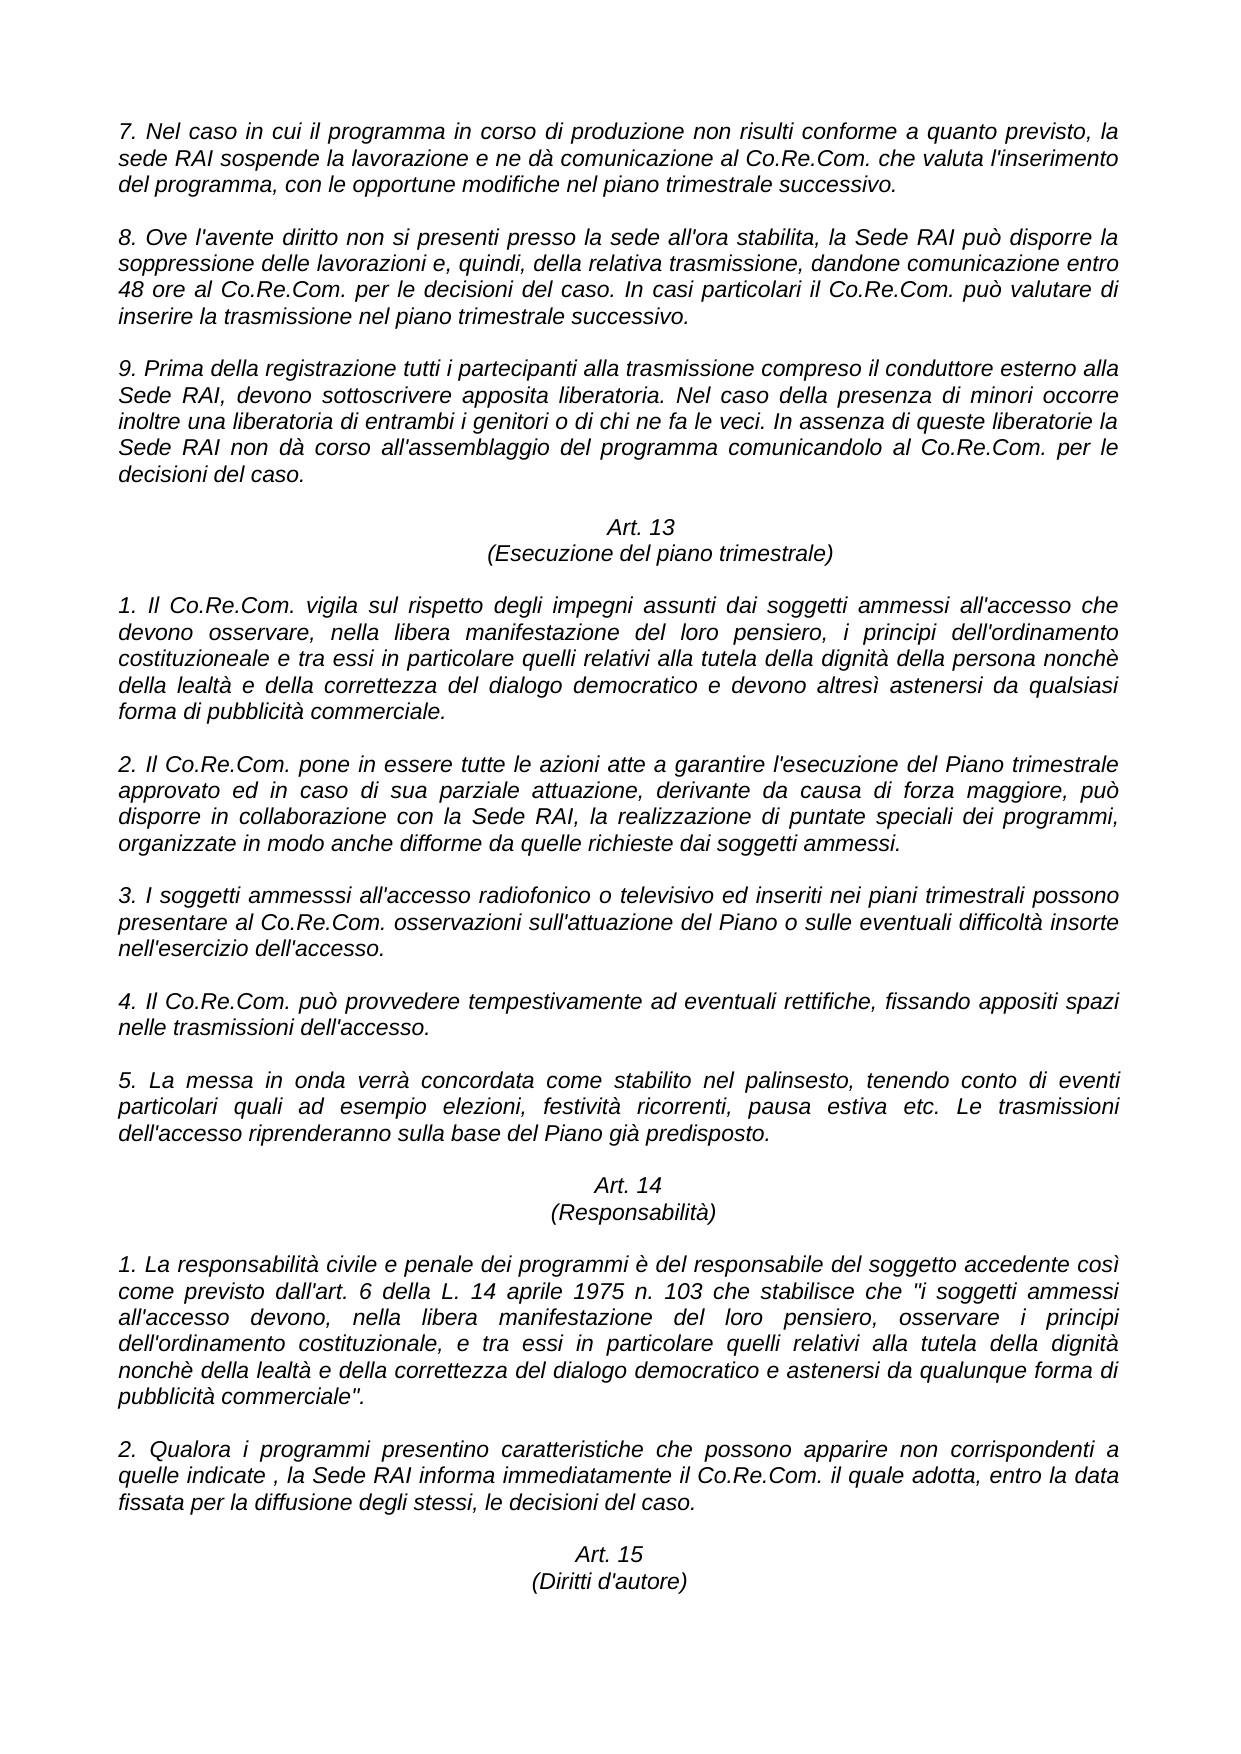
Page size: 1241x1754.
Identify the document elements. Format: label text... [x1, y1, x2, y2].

text Art. 13 [118, 513, 1122, 540]
text 3. I soggetti ammesssi all'accesso radiofonico o televisivo ed inseriti nei piani trimestrali possono presentare al Co.Re.Com. osservazioni sull'attuazione del Piano o sulle eventuali difficoltà insorte nell'esercizio dell'accesso. [118, 882, 1122, 961]
text 1. La responsabilità civile e penale dei programmi è del responsabile del soggetto accedente così come previsto dall'art. 6 della L. 14 aprile 1975 n. 103 che stabilisce che "i soggetti ammessi all'accesso devono, nella libera manifestazione del loro pensiero, osservare i principi dell'ordinamento costituzionale, e tra essi in particolare quelli relativi alla tutela della dignità nonchè della lealtà e della correttezza del dialogo democratico e astenersi da qualunque forma di pubblicità commerciale". [118, 1251, 1122, 1409]
text (Esecuzione del piano trimestrale) [118, 540, 1122, 566]
text (Responsabilità) [118, 1199, 1122, 1225]
text Art. 15 [118, 1541, 1122, 1568]
text 8. Ove l'avente diritto non si presenti presso la sede all'ora stabilita, la Sede RAI può disporre la soppressione delle lavorazioni e, quindi, della relativa trasmissione, dandone comunicazione entro 48 ore al Co.Re.Com. per le decisioni del caso. In casi particolari il Co.Re.Com. può valutare di inserire la trasmissione nel piano trimestrale successivo. [118, 223, 1122, 329]
text (Diritti d'autore) [118, 1568, 1122, 1594]
text 9. Prima della registrazione tutti i partecipanti alla trasmissione compreso il conduttore esterno alla Sede RAI, devono sottoscrivere apposita liberatoria. Nel caso della presenza di minori occorre inoltre una liberatoria di entrambi i genitori o di chi ne fa le veci. In assenza di queste liberatorie la Sede RAI non dà corso all'assemblaggio del programma comunicandolo al Co.Re.Com. per le decisioni del caso. [118, 355, 1122, 487]
text Art. 14 [118, 1172, 1122, 1199]
text 5. La messa in onda verrà concordata come stabilito nel palinsesto, tenendo conto di eventi particolari quali ad esempio elezioni, festività ricorrenti, pausa estiva etc. Le trasmissioni dell'accesso riprenderanno sulla base del Piano già predisposto. [118, 1067, 1122, 1146]
text 4. Il Co.Re.Com. può provvedere tempestivamente ad eventuali rettifiche, fissando appositi spazi nelle trasmissioni dell'accesso. [118, 988, 1122, 1041]
text 2. Il Co.Re.Com. pone in essere tutte le azioni atte a garantire l'esecuzione del Piano trimestrale approvato ed in caso di sua parziale attuazione, derivante da causa di forza maggiore, può disporre in collaborazione con la Sede RAI, la realizzazione di puntate speciali dei programmi, organizzate in modo anche difforme da quelle richieste dai soggetti ammessi. [118, 751, 1122, 856]
text 2. Qualora i programmi presentino caratteristiche che possono apparire non corrispondenti a quelle indicate , la Sede RAI informa immediatamente il Co.Re.Com. il quale adotta, entro la data fissata per la diffusione degli stessi, le decisioni del caso. [118, 1436, 1122, 1515]
text 7. Nel caso in cui il programma in corso di produzione non risulti conforme a quanto previsto, la sede RAI sospende la lavorazione e ne dà comunicazione al Co.Re.Com. che valuta l'inserimento del programma, con le opportune modifiche nel piano trimestrale successivo. [118, 118, 1122, 197]
text 1. Il Co.Re.Com. vigila sul rispetto degli impegni assunti dai soggetti ammessi all'accesso che devono osservare, nella libera manifestazione del loro pensiero, i principi dell'ordinamento costituzioneale e tra essi in particolare quelli relativi alla tutela della dignità della persona nonchè della lealtà e della correttezza del dialogo democratico e devono altresì astenersi da qualsiasi forma di pubblicità commerciale. [118, 592, 1122, 724]
